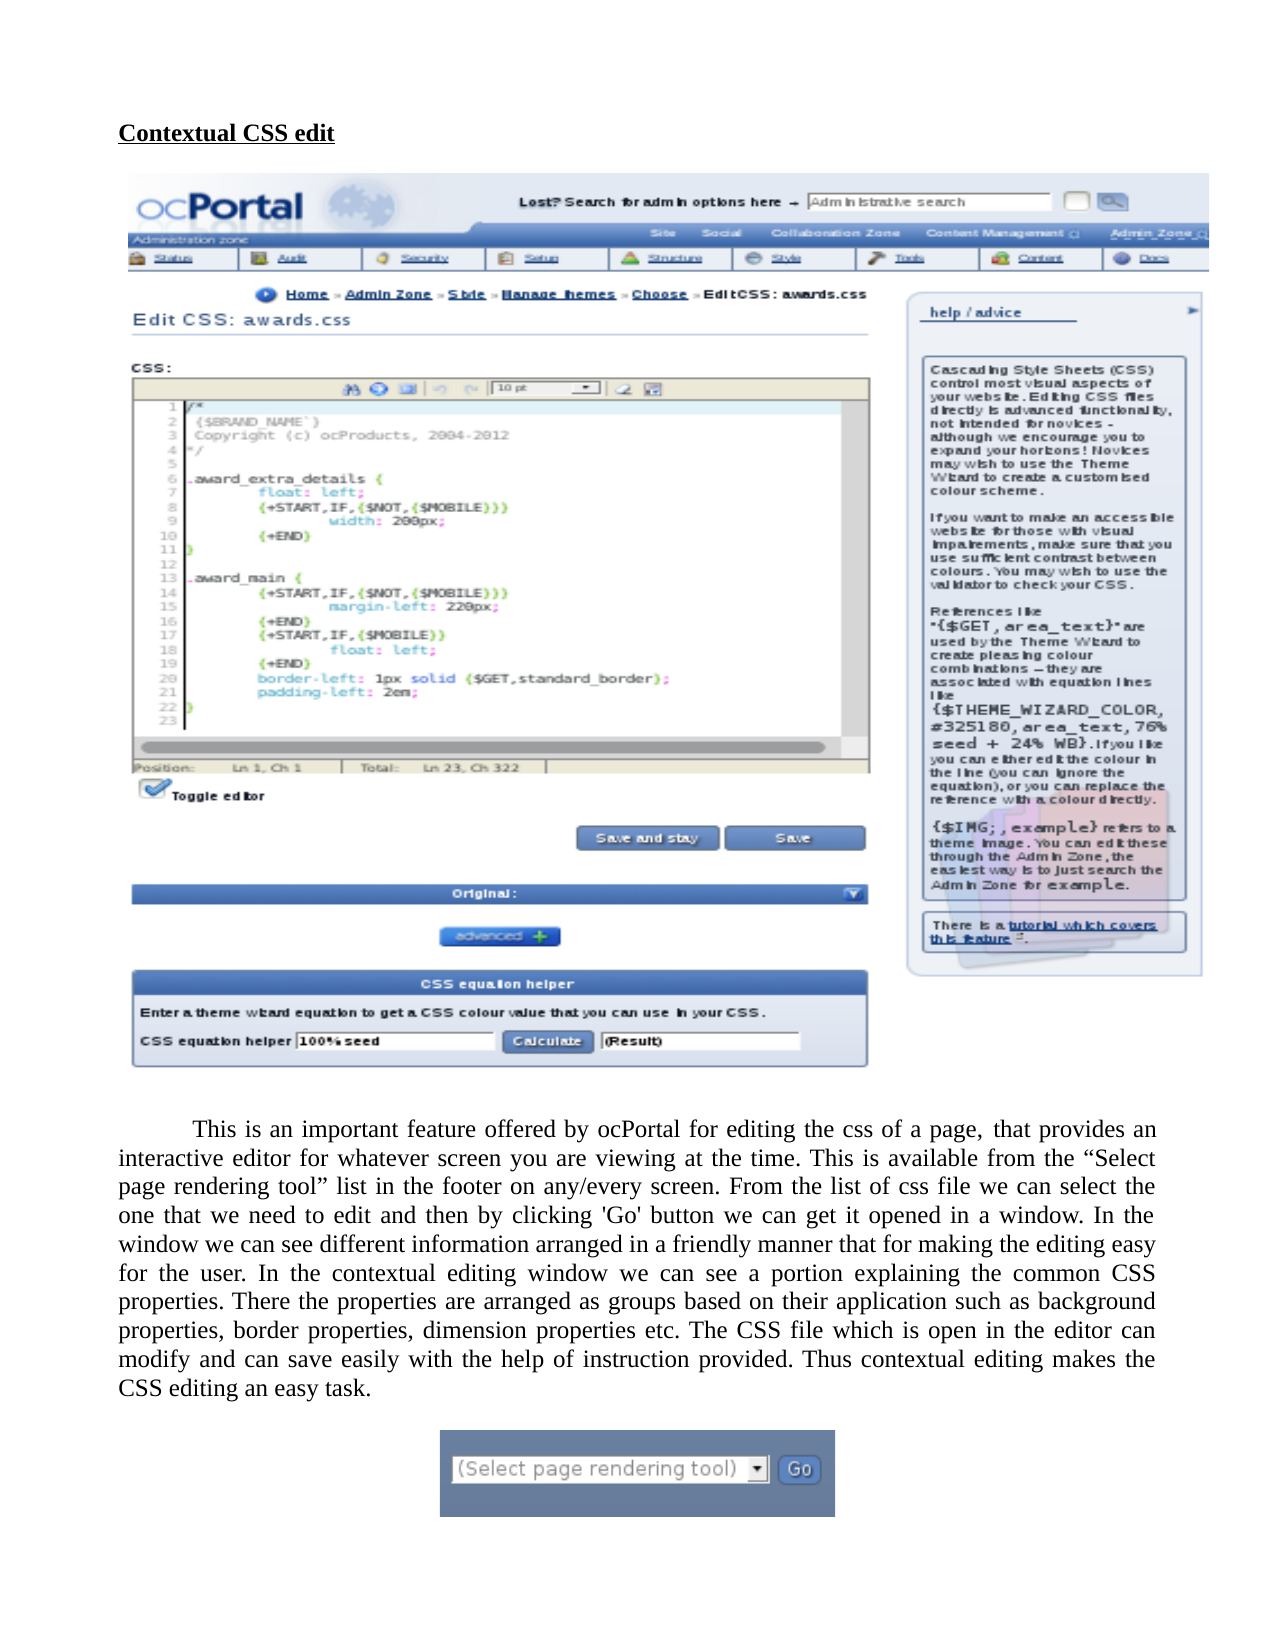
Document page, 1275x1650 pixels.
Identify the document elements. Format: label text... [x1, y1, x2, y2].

text This is an important feature offered by ocPortal for editing the css of a page, that provides an interactive editor for whatever screen you are viewing at the time. This is available from the “Select page rendering tool” list in the footer on any/every screen. From the list of css file we can select the one that we need to edit and then by clicking 'Go' button we can get it opened in a window. In the window we can see different information arranged in a friendly manner that for making the editing easy for the user. In the contextual editing window we can see a portion explaining the common CSS properties. There the properties are arranged as groups based on their application such as background properties, border properties, dimension properties etc. The CSS file which is open in the editor can modify and can save easily with the help of instruction provided. Thus contextual editing makes the CSS editing an easy task. [118, 1114, 1157, 1401]
text Contextual CSS edit [118, 118, 1157, 147]
picture [128, 173, 1210, 1086]
picture [439, 1430, 836, 1517]
